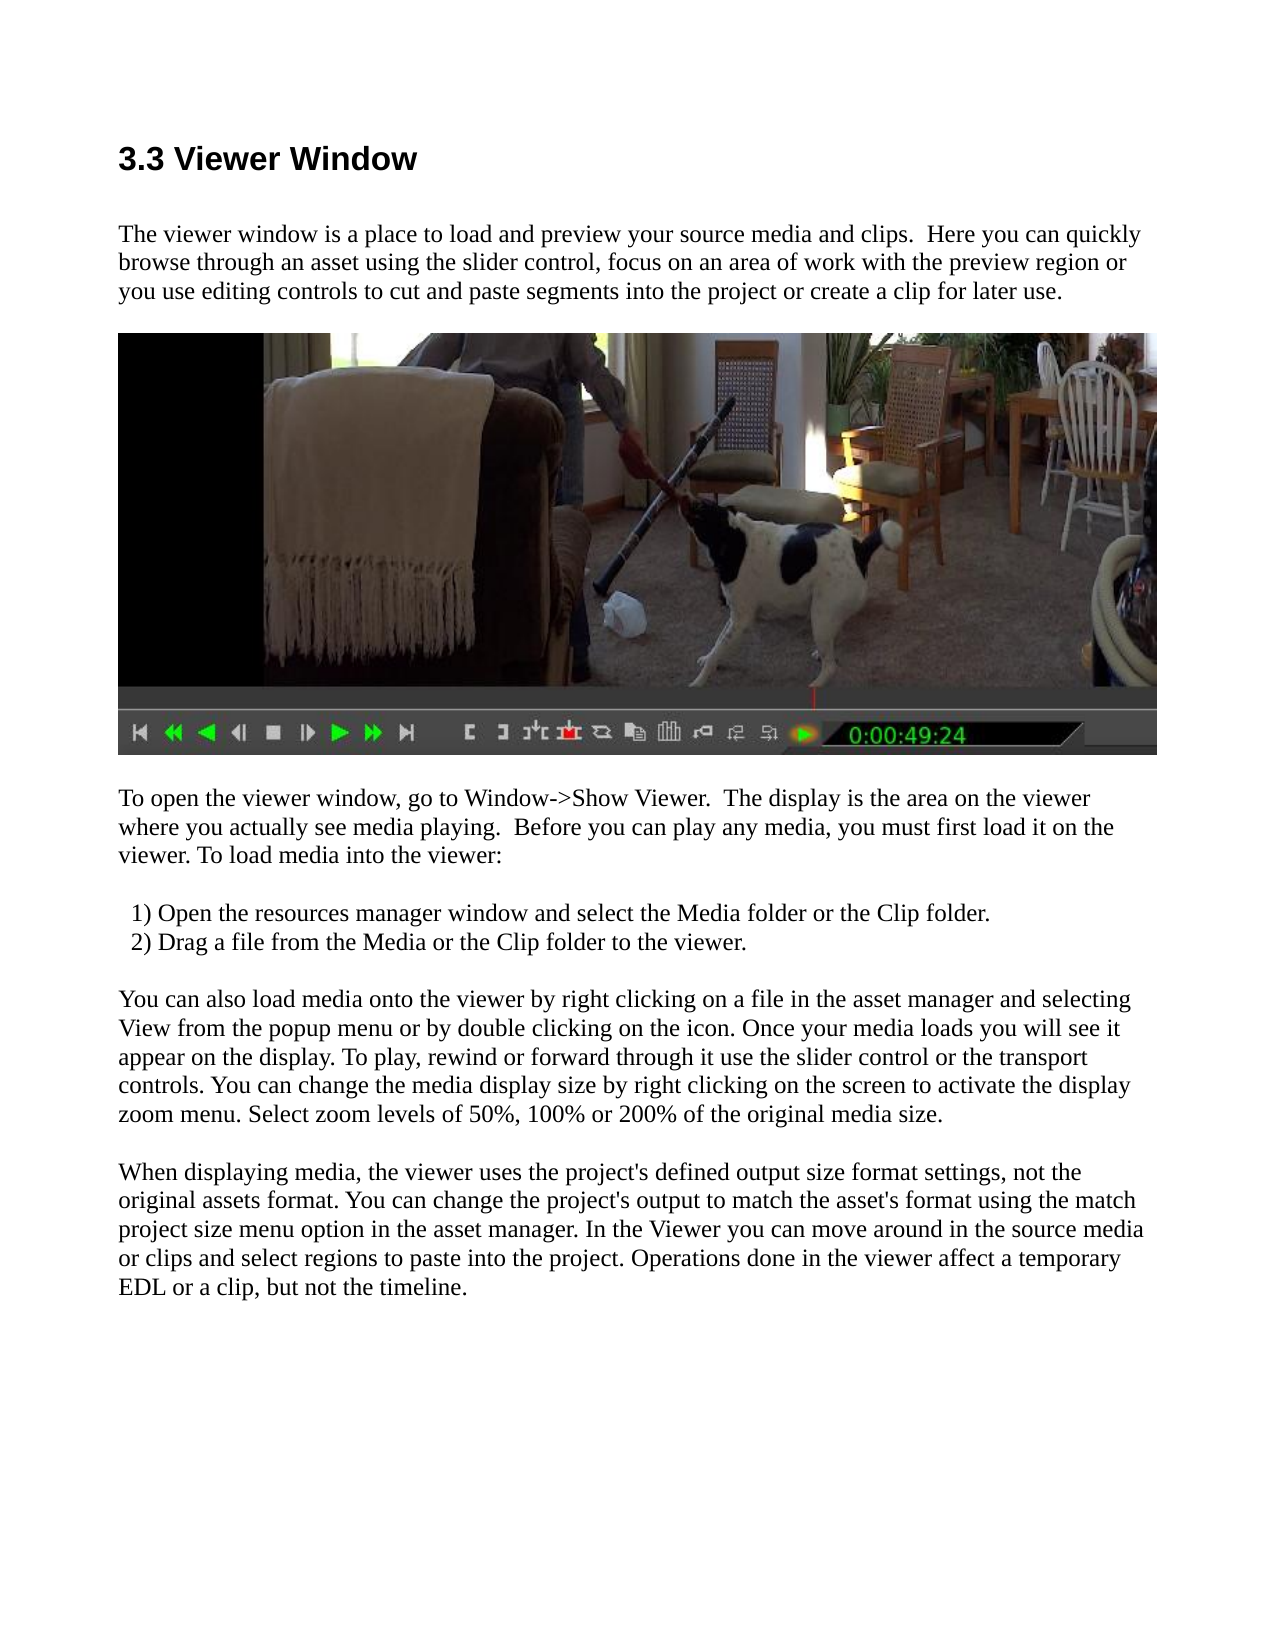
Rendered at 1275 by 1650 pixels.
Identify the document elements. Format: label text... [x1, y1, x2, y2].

text The viewer window is a place to load and preview your source media and clips. Here you can quickly browse through an asset using the slider control, focus on an area of work with the preview region or you use editing controls to cut and paste segments into the project or create a clip for later use. [118, 219, 1157, 305]
text To open the viewer window, go to Window->Show Viewer. The display is the area on the viewer where you actually see media playing. Before you can play any media, you must first load it on the viewer. To load media into the viewer: [118, 783, 1157, 869]
text 1) Open the resources manager window and select the Media folder or the Clip folder. [118, 898, 1157, 927]
picture [118, 333, 1157, 755]
text You can also load media onto the viewer by right clicking on a file in the asset manager and selecting View from the popup menu or by double clicking on the icon. Once your media loads you will see it appear on the display. To play, rewind or forward through it use the slider control or the transport controls. You can change the media display size by right clicking on the screen to activate the display zoom menu. Select zoom levels of 50%, 100% or 200% of the original media size. [118, 984, 1157, 1128]
text 2) Drag a file from the Media or the Clip folder to the viewer. [118, 927, 1157, 956]
subtitle 3.3 Viewer Window [118, 139, 1157, 177]
text When displaying media, the viewer uses the project's defined output size format settings, not the original assets format. You can change the project's output to match the asset's format using the match project size menu option in the asset manager. In the Viewer you can move around in the source media or clips and select regions to paste into the project. Operations done in the viewer affect a temporary EDL or a clip, but not the timeline. [118, 1157, 1157, 1301]
